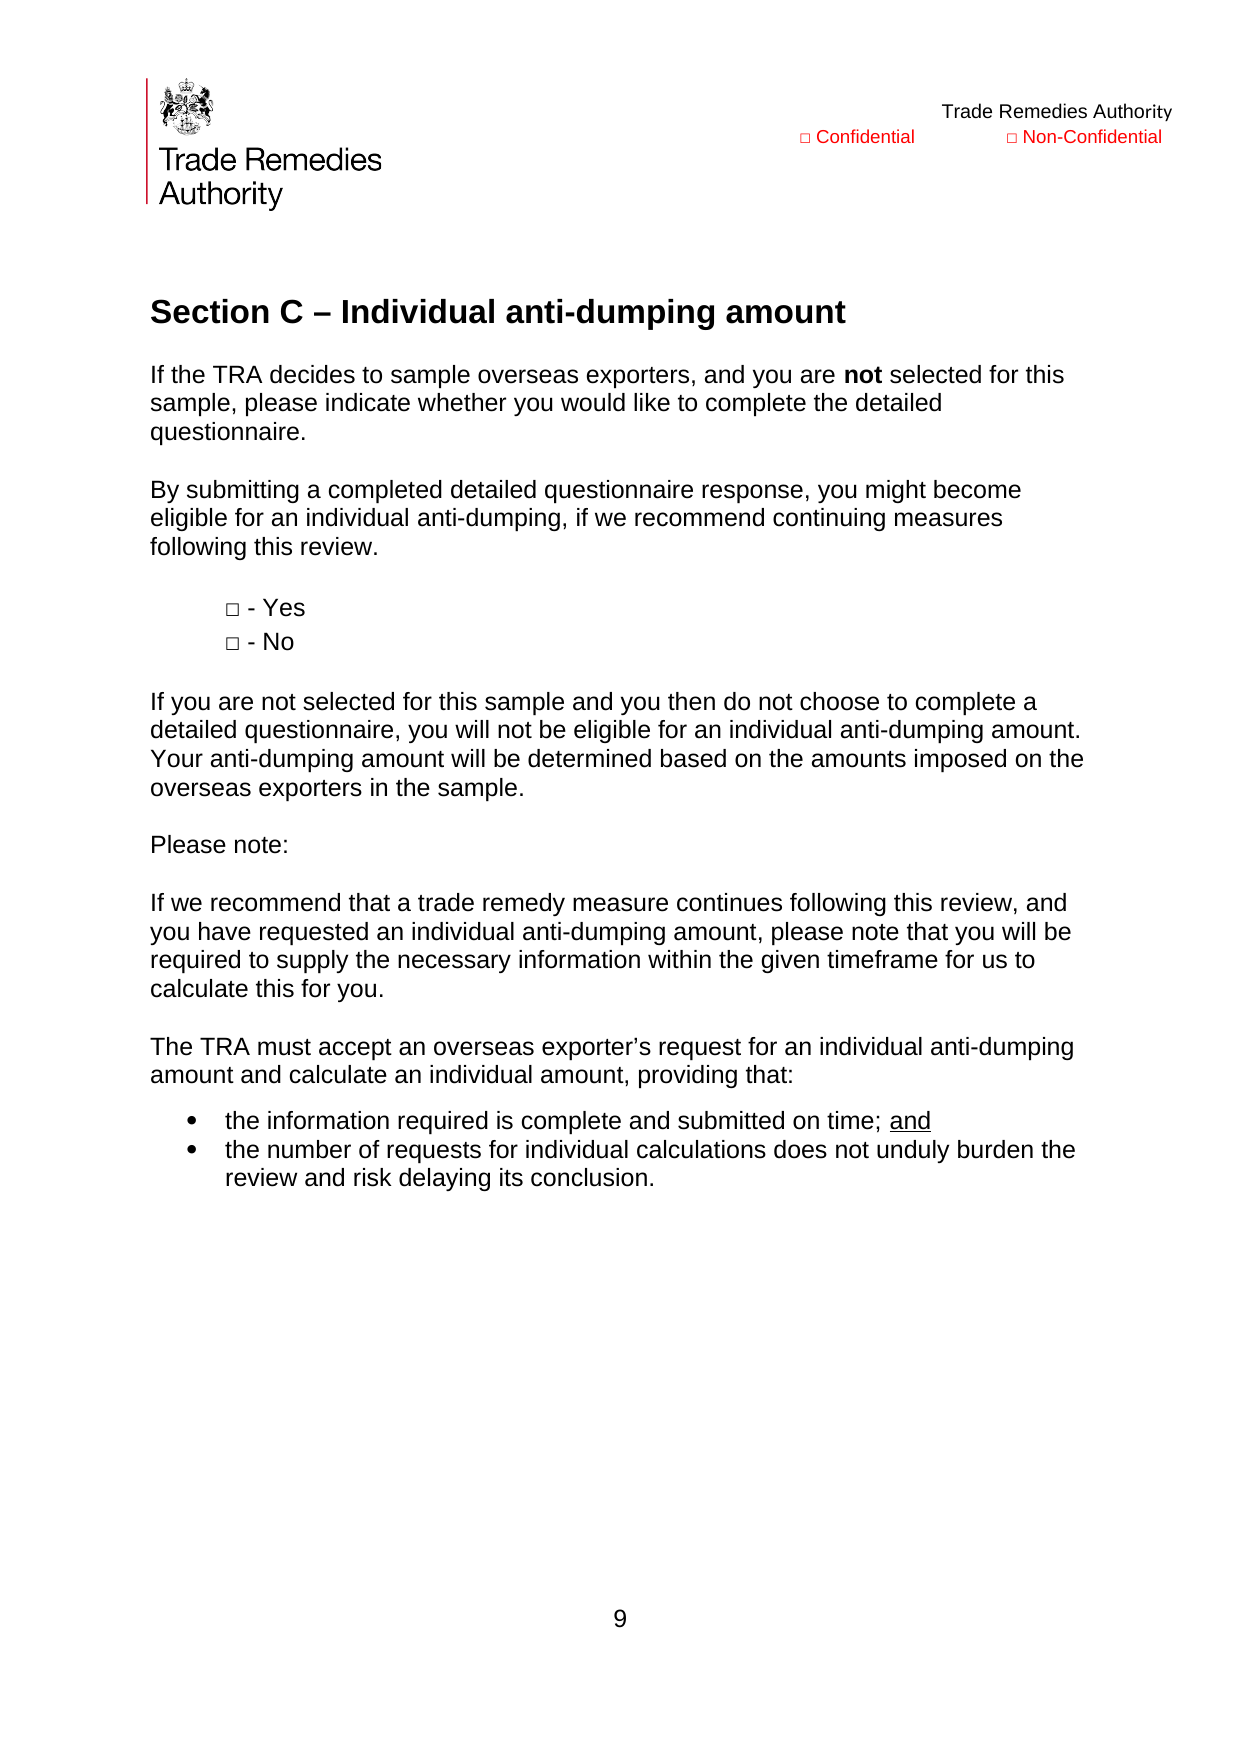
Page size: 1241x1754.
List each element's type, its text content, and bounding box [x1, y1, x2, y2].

list the information required is complete and submitted on time; and [187, 1106, 1090, 1134]
text If you are not selected for this sample and you then do not choose to complete a detailed questionnaire, you will not be eligible for an individual anti-dumping amount. Your anti-dumping amount will be determined based on the amounts imposed on the overseas exporters in the sample. [150, 687, 1090, 802]
text If we recommend that a trade remedy measure continues following this review, and you have requested an individual anti-dumping amount, please note that you will be required to supply the necessary information within the given timeframe for us to calculate this for you. [150, 888, 1090, 1003]
list the number of requests for individual calculations does not unduly burden the review and risk delaying its conclusion. [187, 1134, 1090, 1192]
text The TRA must accept an overseas exporter’s request for an individual anti-dumping amount and calculate an individual amount, providing that: [150, 1032, 1090, 1089]
text If the TRA decides to sample overseas exporters, and you are not selected for this sample, please indicate whether you would like to complete the detailed questionnaire. [150, 360, 1090, 446]
text ☐ - No [225, 624, 1090, 658]
text By submitting a completed detailed questionnaire response, you might become eligible for an individual anti-dumping, if we recommend continuing measures following this review. [150, 475, 1090, 561]
text Please note: [150, 830, 1090, 859]
text ☐ - Yes [225, 590, 1090, 624]
subtitle Section C – Individual anti-dumping amount [150, 292, 1090, 331]
